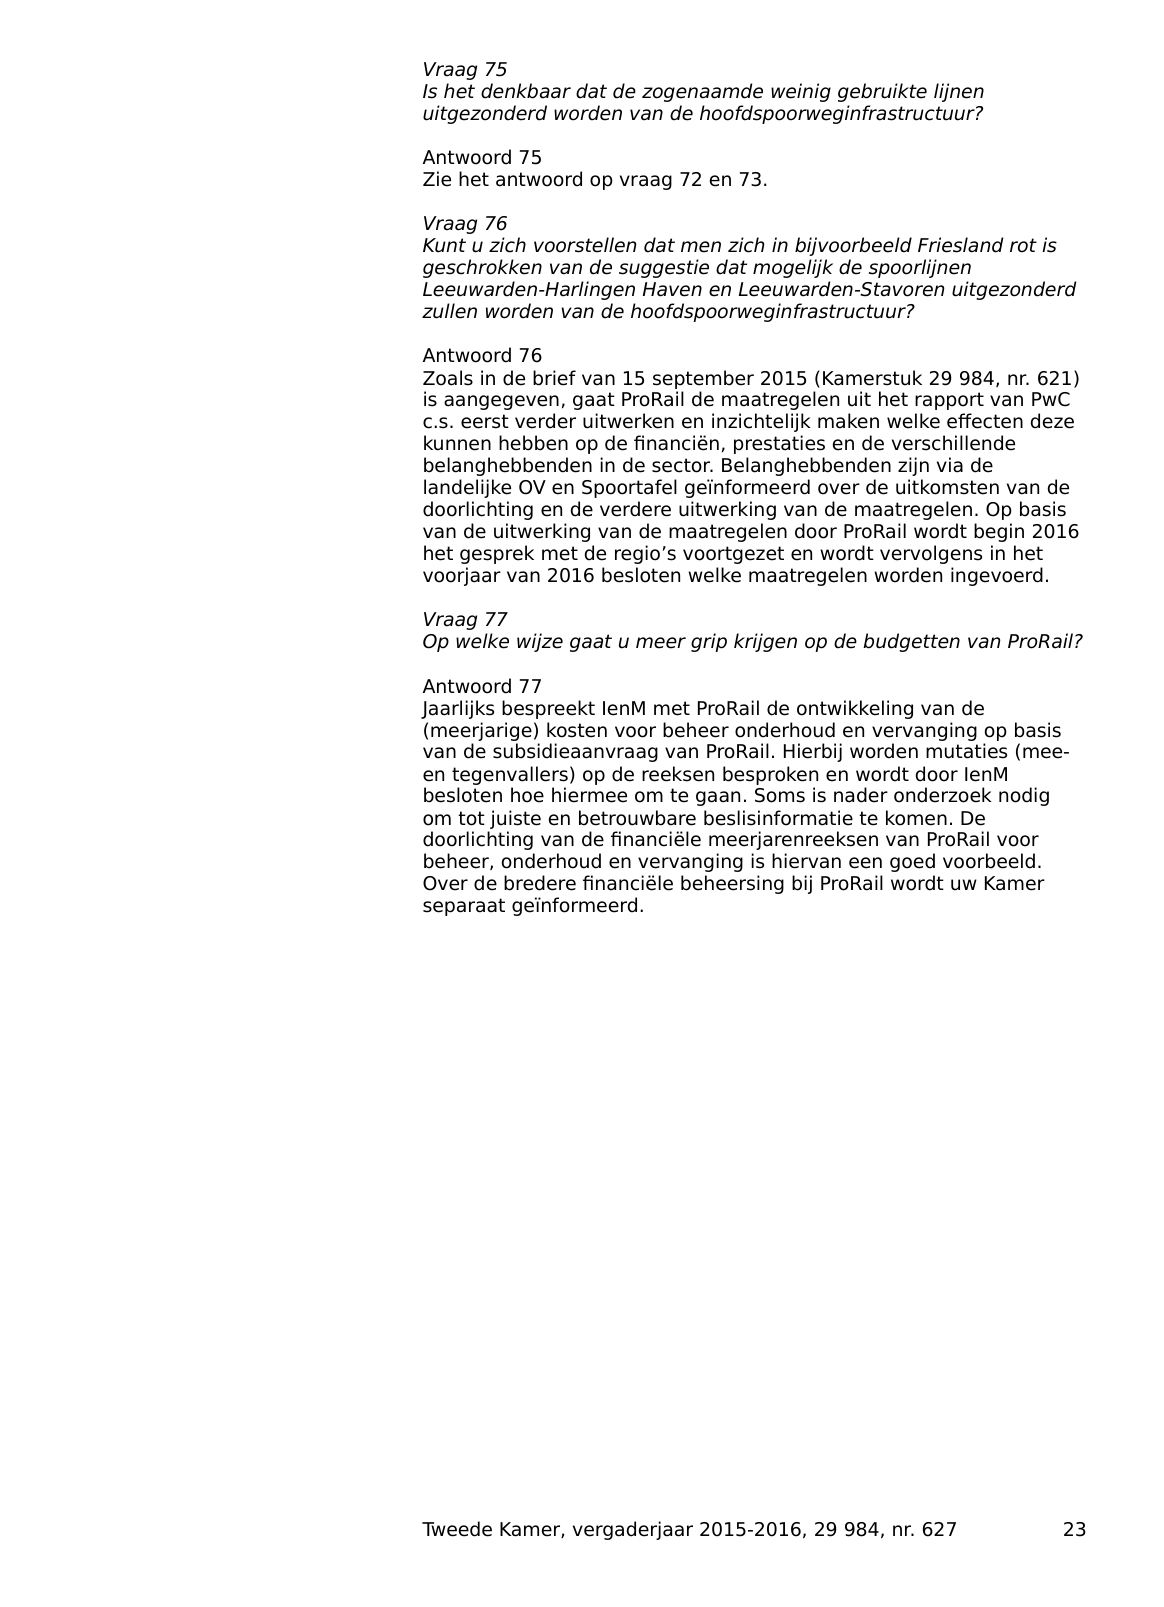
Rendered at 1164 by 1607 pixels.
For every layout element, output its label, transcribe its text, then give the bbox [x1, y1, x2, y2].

text Kunt u zich voorstellen dat men zich in bijvoorbeeld Friesland rot is geschrokken van de suggestie dat mogelijk de spoorlijnen Leeuwarden-Harlingen Haven en Leeuwarden-Stavoren uitgezonderd zullen worden van de hoofdspoorweginfrastructuur? [422, 235, 1087, 323]
text Is het denkbaar dat de zogenaamde weinig gebruikte lijnen uitgezonderd worden van de hoofdspoorweginfrastructuur? [422, 81, 1087, 125]
text Zoals in de brief van 15 september 2015 (Kamerstuk 29 984, nr. 621) is aangegeven, gaat ProRail de maatregelen uit het rapport van PwC c.s. eerst verder uitwerken en inzichtelijk maken welke effecten deze kunnen hebben op de financiën, prestaties en de verschillende belanghebbenden in de sector. Belanghebbenden zijn via de landelijke OV en Spoortafel geïnformeerd over de uitkomsten van de doorlichting en de verdere uitwerking van de maatregelen. Op basis van de uitwerking van de maatregelen door ProRail wordt begin 2016 het gesprek met de regio’s voortgezet en wordt vervolgens in het voorjaar van 2016 besloten welke maatregelen worden ingevoerd. [422, 367, 1087, 587]
text Antwoord 76 [422, 345, 1087, 367]
text Vraag 76 [422, 213, 1087, 235]
text Jaarlijks bespreekt IenM met ProRail de ontwikkeling van de (meerjarige) kosten voor beheer onderhoud en vervanging op basis van de subsidieaanvraag van ProRail. Hierbij worden mutaties (mee- en tegenvallers) op de reeksen besproken en wordt door IenM besloten hoe hiermee om te gaan. Soms is nader onderzoek nodig om tot juiste en betrouwbare beslisinformatie te komen. De doorlichting van de financiële meerjarenreeksen van ProRail voor beheer, onderhoud en vervanging is hiervan een goed voorbeeld. Over de bredere financiële beheersing bij ProRail wordt uw Kamer separaat geïnformeerd. [422, 697, 1087, 917]
text Vraag 77 [422, 609, 1087, 631]
text Vraag 75 [422, 59, 1087, 81]
text Antwoord 77 [422, 676, 1087, 697]
text Op welke wijze gaat u meer grip krijgen op de budgetten van ProRail? [422, 631, 1087, 653]
text Zie het antwoord op vraag 72 en 73. [422, 169, 1087, 191]
text Antwoord 75 [422, 147, 1087, 169]
